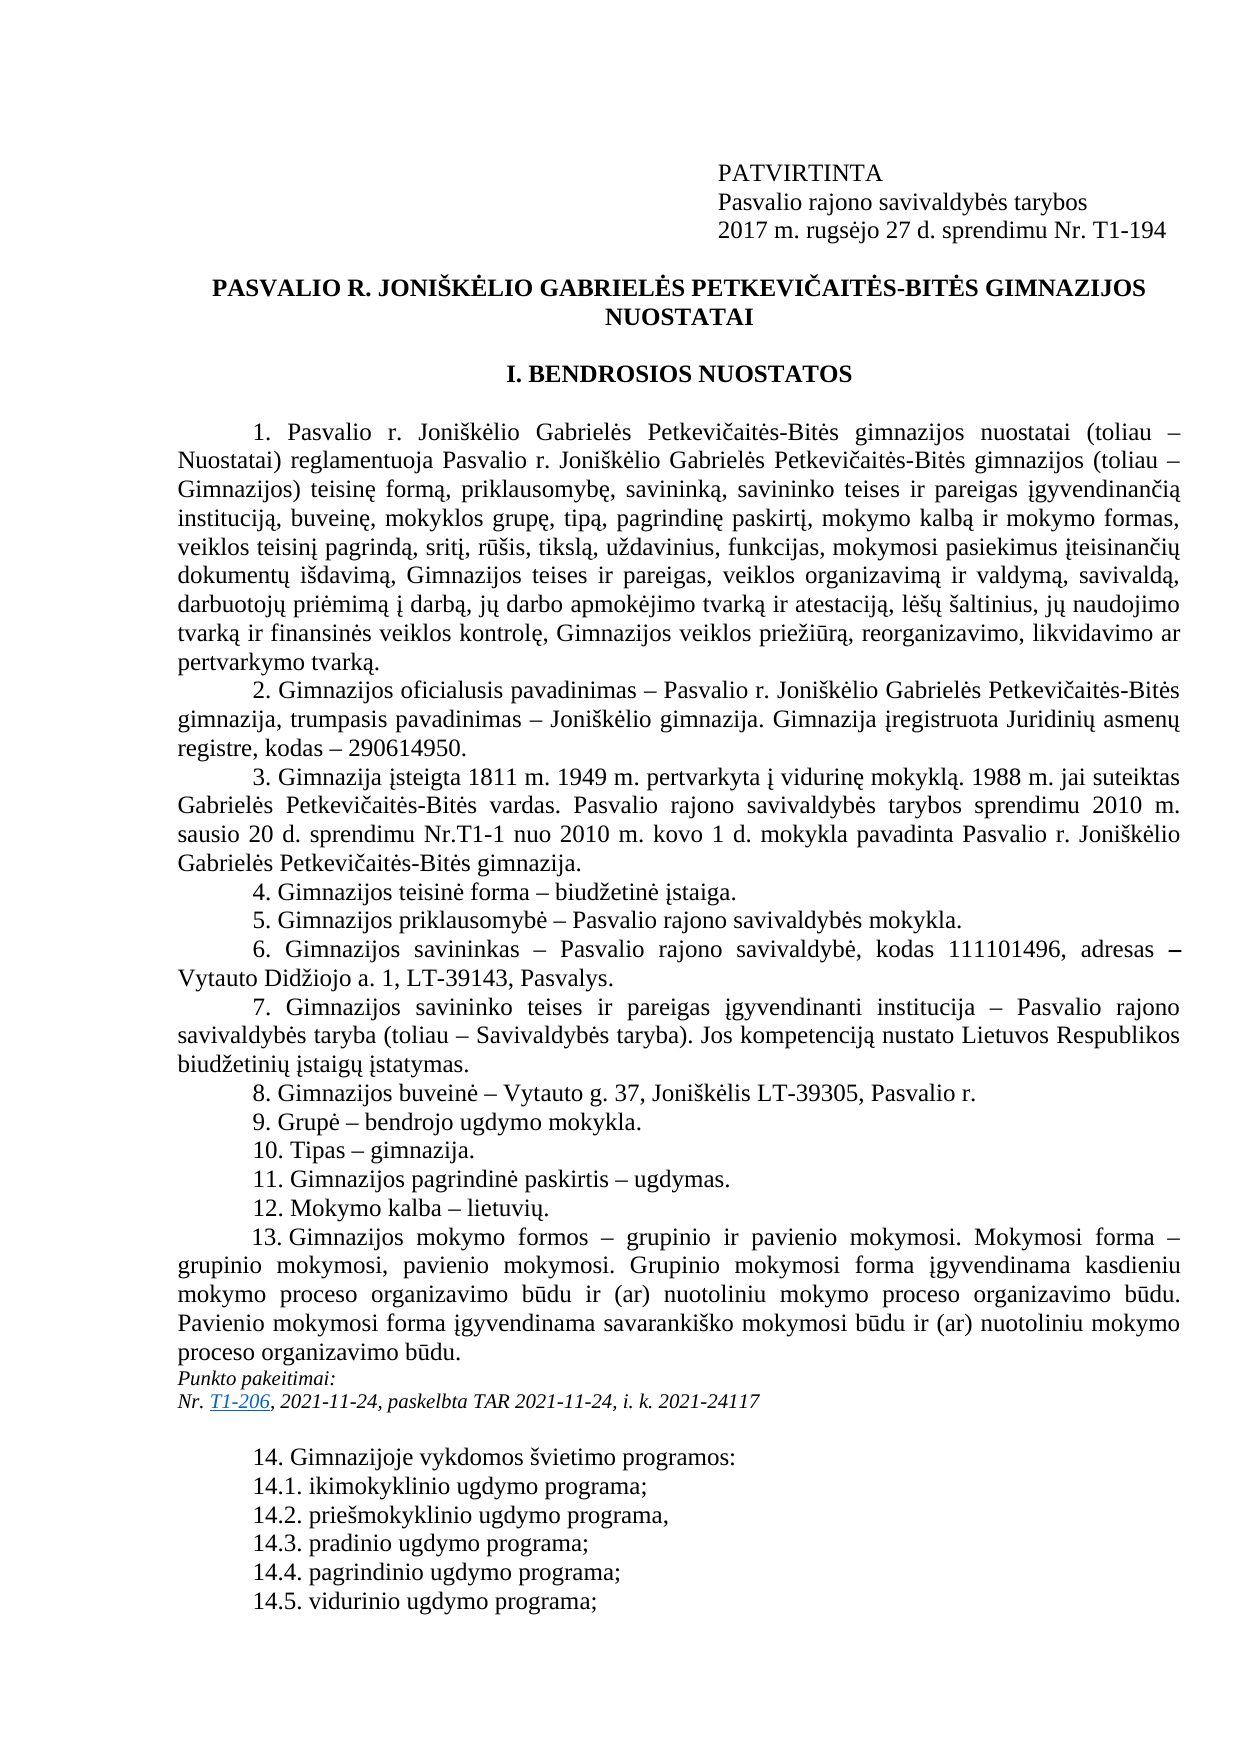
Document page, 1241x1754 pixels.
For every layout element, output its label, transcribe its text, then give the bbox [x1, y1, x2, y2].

text 2017 m. rugsėjo 27 d. sprendimu Nr. T1-194 [582, 215, 1181, 244]
text 14.4. pagrindinio ugdymo programa; [177, 1557, 1181, 1586]
text Nr. T1-206, 2021-11-24, paskelbta TAR 2021-11-24, i. k. 2021-24117 [177, 1389, 1181, 1413]
text 10. Tipas – gimnazija. [177, 1135, 1181, 1164]
text 14.1. ikimokyklinio ugdymo programa; [177, 1471, 1181, 1500]
text 14. Gimnazijoje vykdomos švietimo programos: [177, 1442, 1181, 1471]
text 9. Grupė – bendrojo ugdymo mokykla. [177, 1107, 1181, 1135]
text 1. Pasvalio r. Joniškėlio Gabrielės Petkevičaitės-Bitės gimnazijos nuostatai (toliau – Nuostatai) reglamentuoja Pasvalio r. Joniškėlio Gabrielės Petkevičaitės-Bitės gimnazijos (toliau – Gimnazijos) teisinę formą, priklausomybę, savininką, savininko teises ir pareigas įgyvendinančią instituciją, buveinę, mokyklos grupę, tipą, pagrindinę paskirtį, mokymo kalbą ir mokymo formas, veiklos teisinį pagrindą, sritį, rūšis, tikslą, uždavinius, funkcijas, mokymosi pasiekimus įteisinančių dokumentų išdavimą, Gimnazijos teises ir pareigas, veiklos organizavimą ir valdymą, savivaldą, darbuotojų priėmimą į darbą, jų darbo apmokėjimo tvarką ir atestaciją, lėšų šaltinius, jų naudojimo tvarką ir finansinės veiklos kontrolę, Gimnazijos veiklos priežiūrą, reorganizavimo, likvidavimo ar pertvarkymo tvarką. [177, 417, 1181, 675]
text Pasvalio r. JONIŠKĖLIO GABRIELĖS PETKEVIČAITĖS-BITĖS GIMNAZIJOS NUOSTATAI [177, 273, 1181, 330]
text 7. Gimnazijos savininko teises ir pareigas įgyvendinanti institucija – Pasvalio rajono savivaldybės taryba (toliau – Savivaldybės taryba). Jos kompetenciją nustato Lietuvos Respublikos biudžetinių įstaigų įstatymas. [177, 992, 1181, 1078]
text 6. Gimnazijos savininkas – Pasvalio rajono savivaldybė, kodas 111101496, adresas – Vytauto Didžiojo a. 1, LT-39143, Pasvalys. [177, 934, 1181, 992]
text 13. Gimnazijos mokymo formos – grupinio ir pavienio mokymosi. Mokymosi forma – grupinio mokymosi, pavienio mokymosi. Grupinio mokymosi forma įgyvendinama kasdieniu mokymo proceso organizavimo būdu ir (ar) nuotoliniu mokymo proceso organizavimo būdu. Pavienio mokymosi forma įgyvendinama savarankiško mokymosi būdu ir (ar) nuotoliniu mokymo proceso organizavimo būdu. [177, 1222, 1181, 1365]
text 2. Gimnazijos oficialusis pavadinimas – Pasvalio r. Joniškėlio Gabrielės Petkevičaitės-Bitės gimnazija, trumpasis pavadinimas – Joniškėlio gimnazija. Gimnazija įregistruota Juridinių asmenų registre, kodas – 290614950. [177, 675, 1181, 762]
text Pasvalio rajono savivaldybės tarybos [582, 187, 1181, 215]
text Patvirtinta [582, 158, 1181, 187]
text 14.2. priešmokyklinio ugdymo programa, [177, 1500, 1181, 1528]
text Punkto pakeitimai: [177, 1365, 1181, 1389]
text 14.3. pradinio ugdymo programa; [177, 1528, 1181, 1557]
text 3. Gimnazija įsteigta 1811 m. 1949 m. pertvarkyta į vidurinę mokyklą. 1988 m. jai suteiktas Gabrielės Petkevičaitės-Bitės vardas. Pasvalio rajono savivaldybės tarybos sprendimu 2010 m. sausio 20 d. sprendimu Nr.T1-1 nuo 2010 m. kovo 1 d. mokykla pavadinta Pasvalio r. Joniškėlio Gabrielės Petkevičaitės-Bitės gimnazija. [177, 762, 1181, 877]
text 11. Gimnazijos pagrindinė paskirtis – ugdymas. [177, 1164, 1181, 1193]
text 14.5. vidurinio ugdymo programa; [177, 1586, 1181, 1615]
text 12. Mokymo kalba – lietuvių. [177, 1193, 1181, 1222]
text I. Bendrosios nuostatos [177, 359, 1181, 388]
text 8. Gimnazijos buveinė – Vytauto g. 37, Joniškėlis LT-39305, Pasvalio r. [177, 1078, 1181, 1107]
text 4. Gimnazijos teisinė forma – biudžetinė įstaiga. [177, 877, 1181, 905]
text 5. Gimnazijos priklausomybė – Pasvalio rajono savivaldybės mokykla. [177, 905, 1181, 934]
